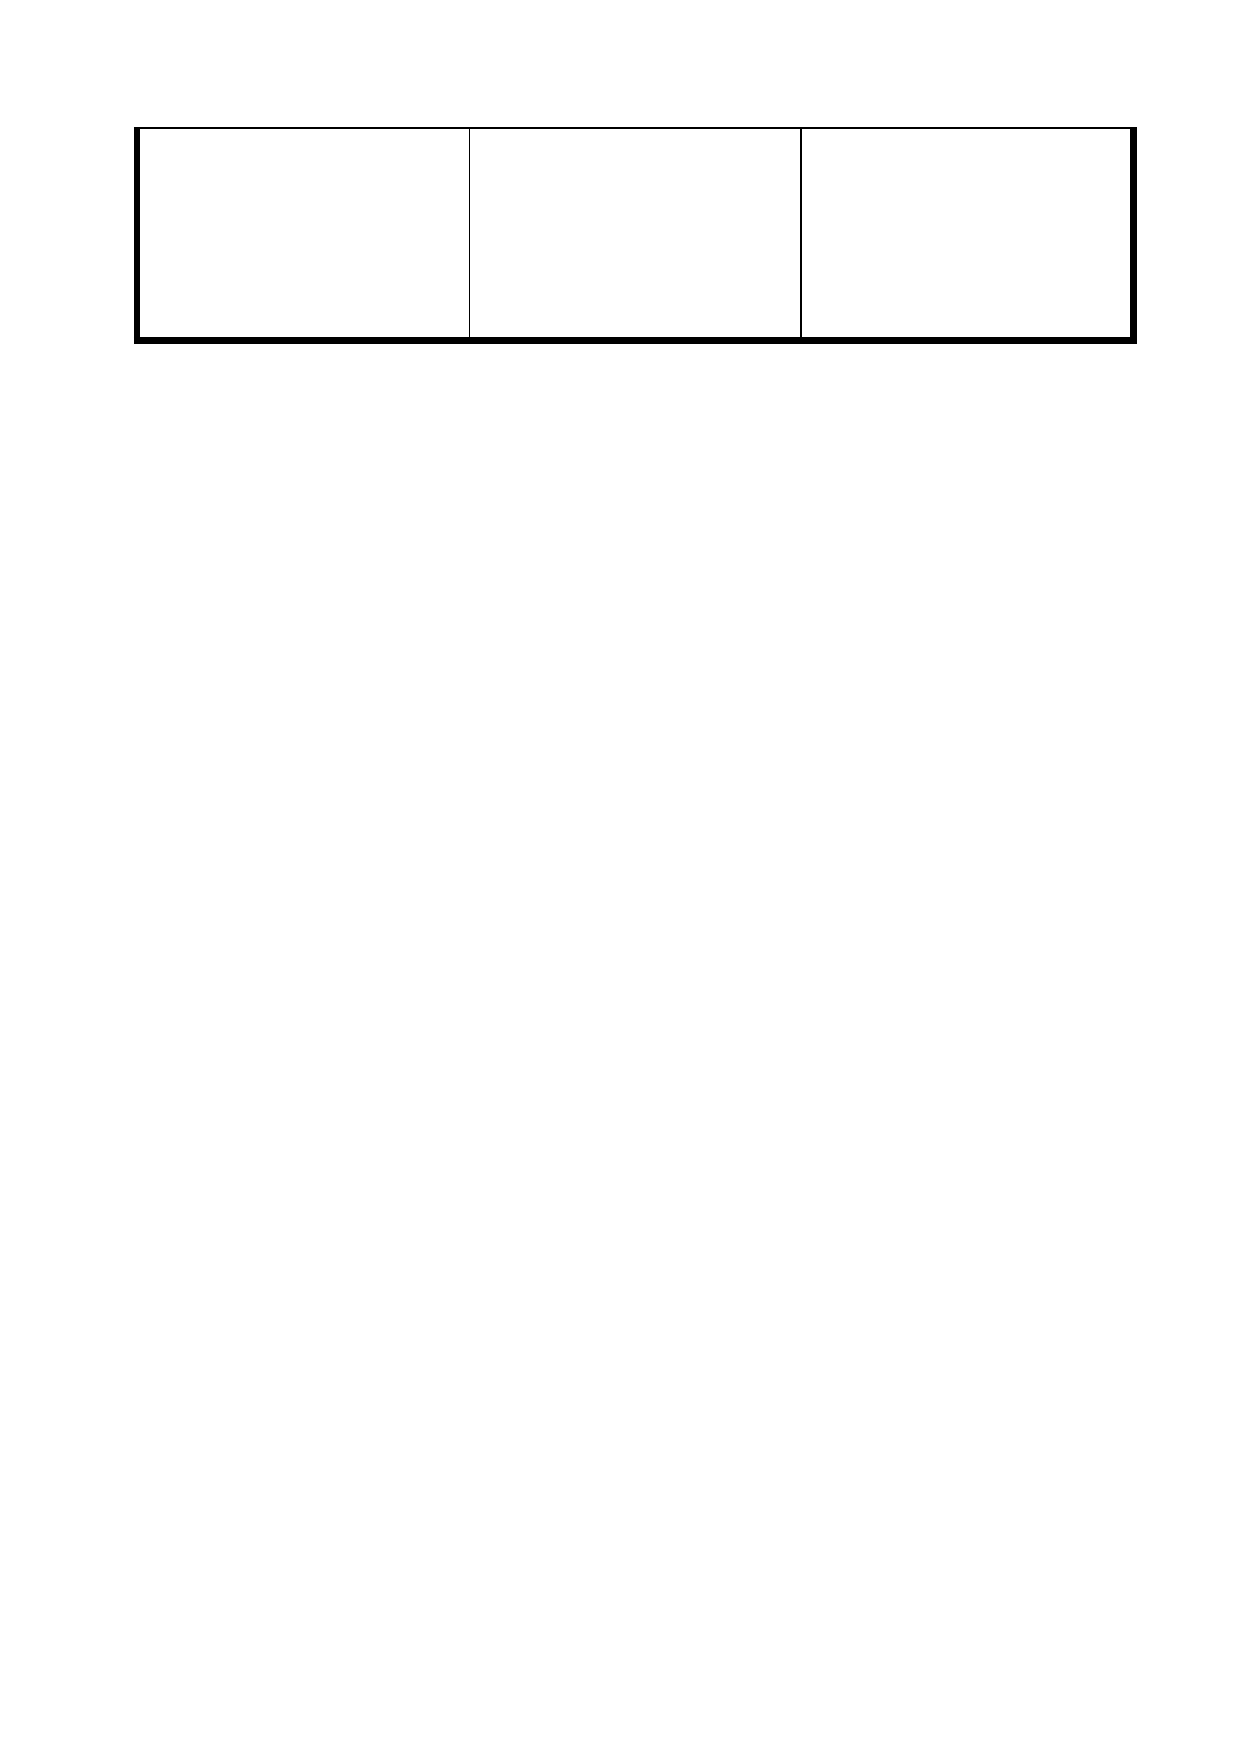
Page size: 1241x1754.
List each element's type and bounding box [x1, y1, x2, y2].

table_cell [802, 129, 1130, 337]
table_cell [470, 129, 800, 337]
table_cell [140, 129, 469, 337]
